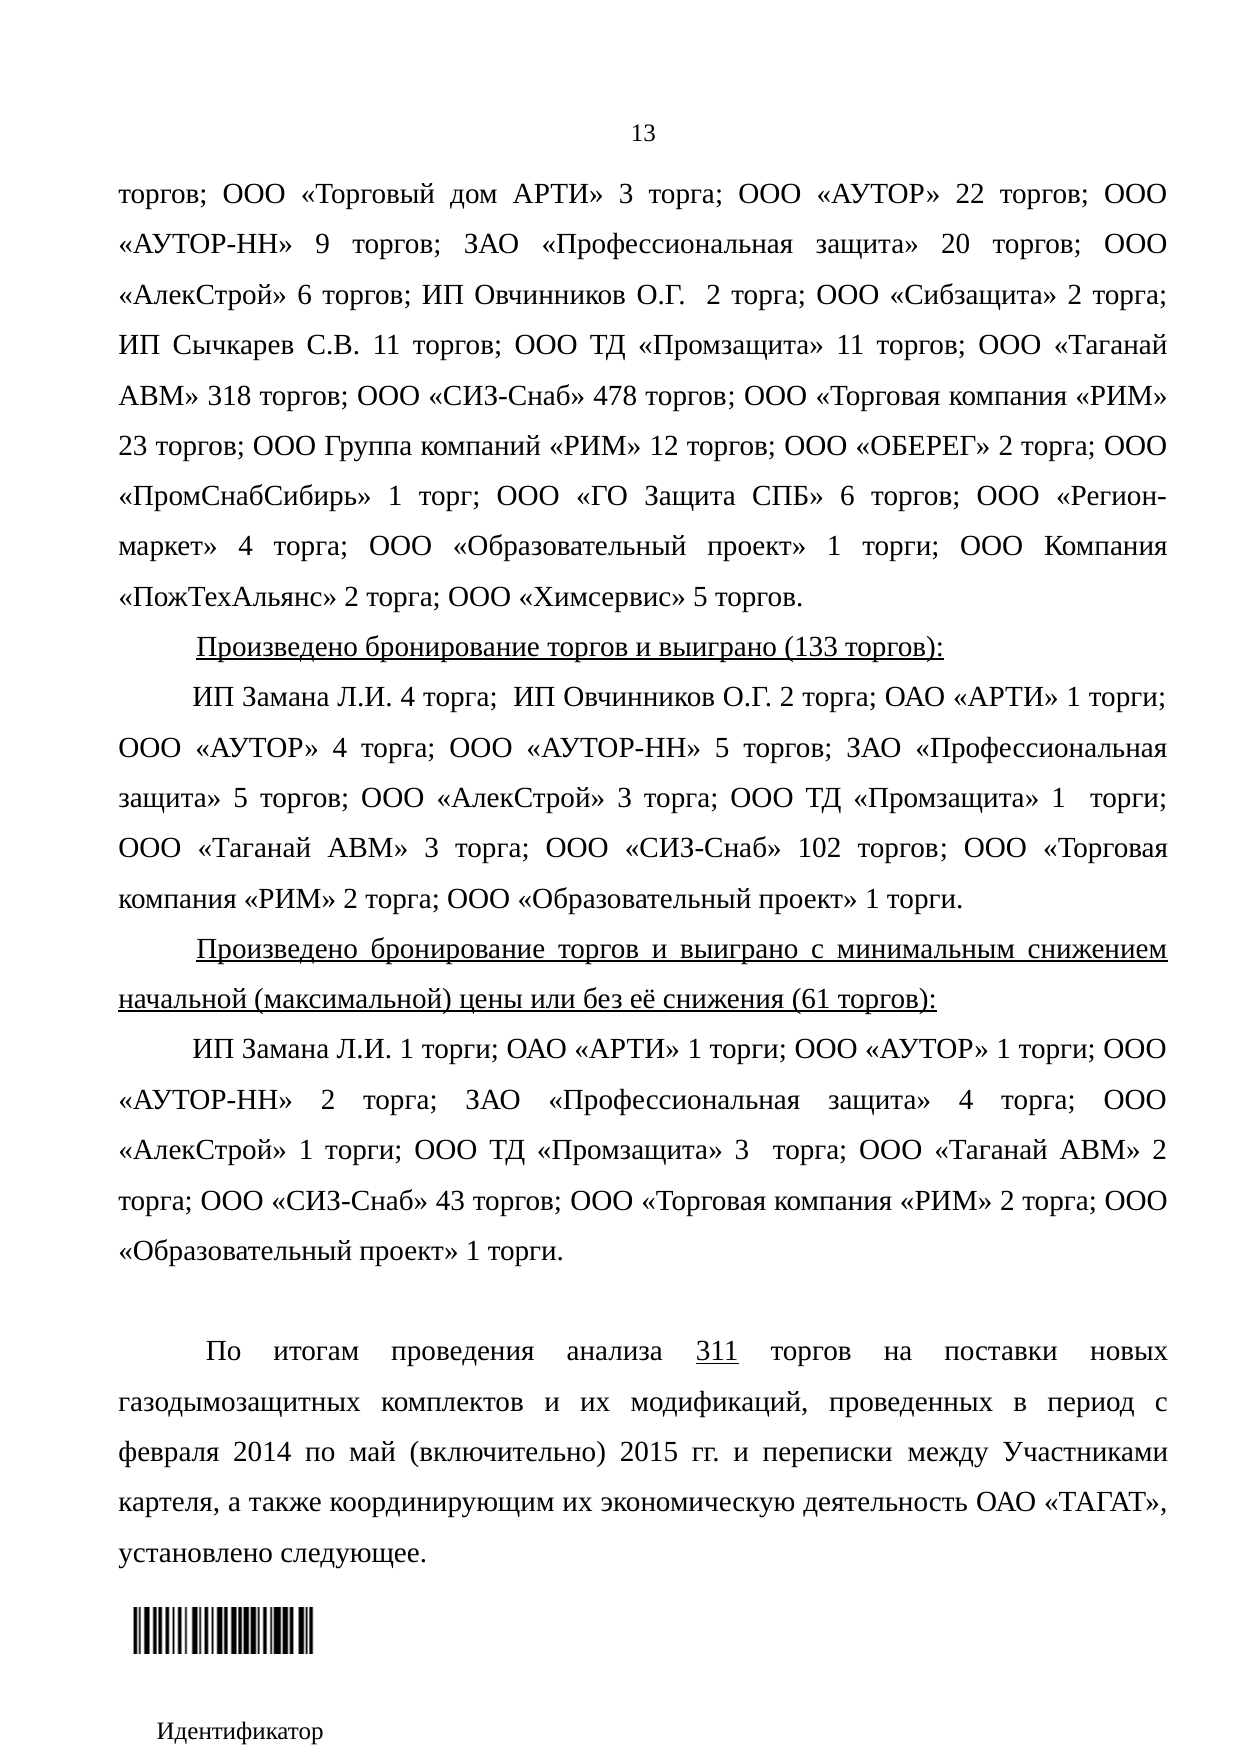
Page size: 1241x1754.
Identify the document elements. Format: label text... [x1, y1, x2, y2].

picture [118, 1607, 331, 1654]
text Произведено бронирование торгов и выиграно (133 торгов): [118, 629, 1168, 663]
text Произведено бронирование торгов и выиграно с минимальным снижением начальной (максимальной) цены или без её снижения (61 торгов): [118, 931, 1168, 1015]
text По итогам проведения анализа 311 торгов на поставки новых газодымозащитных комплектов и их модификаций, проведенных в период с февраля 2014 по май (включительно) 2015 гг. и переписки между Участниками картеля, а также координирующим их экономическую деятельность ОАО «ТАГАТ», установлено следующее. [118, 1333, 1168, 1568]
text ИП Замана Л.И. 1 торги; ОАО «АРТИ» 1 торги; ООО «АУТОР» 1 торги; ООО «АУТОР-НН» 2 торга; ЗАО «Профессиональная защита» 4 торга; ООО «АлекСтрой» 1 торги; ООО ТД «Промзащита» 3 торга; ООО «Таганай АВМ» 2 торга; ООО «СИЗ-Снаб» 43 торгов; ООО «Торговая компания «РИМ» 2 торга; ООО «Образовательный проект» 1 торги. [118, 1032, 1168, 1266]
text торгов; ООО «Торговый дом АРТИ» 3 торга; ООО «АУТОР» 22 торгов; ООО «АУТОР-НН» 9 торгов; ЗАО «Профессиональная защита» 20 торгов; ООО «АлекСтрой» 6 торгов; ИП Овчинников О.Г. 2 торга; ООО «Сибзащита» 2 торга; ИП Сычкарев С.В. 11 торгов; ООО ТД «Промзащита» 11 торгов; ООО «Таганай АВМ» 318 торгов; ООО «СИЗ-Снаб» 478 торгов; ООО «Торговая компания «РИМ» 23 торгов; ООО Группа компаний «РИМ» 12 торгов; ООО «ОБЕРЕГ» 2 торга; ООО «ПромСнабСибирь» 1 торг; ООО «ГО Защита СПБ» 6 торгов; ООО «Регион-маркет» 4 торга; ООО «Образовательный проект» 1 торги; ООО Компания «ПожТехАльянс» 2 торга; ООО «Химсервис» 5 торгов. [118, 176, 1168, 612]
text ИП Замана Л.И. 4 торга; ИП Овчинников О.Г. 2 торга; ОАО «АРТИ» 1 торги; ООО «АУТОР» 4 торга; ООО «АУТОР-НН» 5 торгов; ЗАО «Профессиональная защита» 5 торгов; ООО «АлекСтрой» 3 торга; ООО ТД «Промзащита» 1 торги; ООО «Таганай АВМ» 3 торга; ООО «СИЗ-Снаб» 102 торгов; ООО «Торговая компания «РИМ» 2 торга; ООО «Образовательный проект» 1 торги. [118, 679, 1168, 914]
